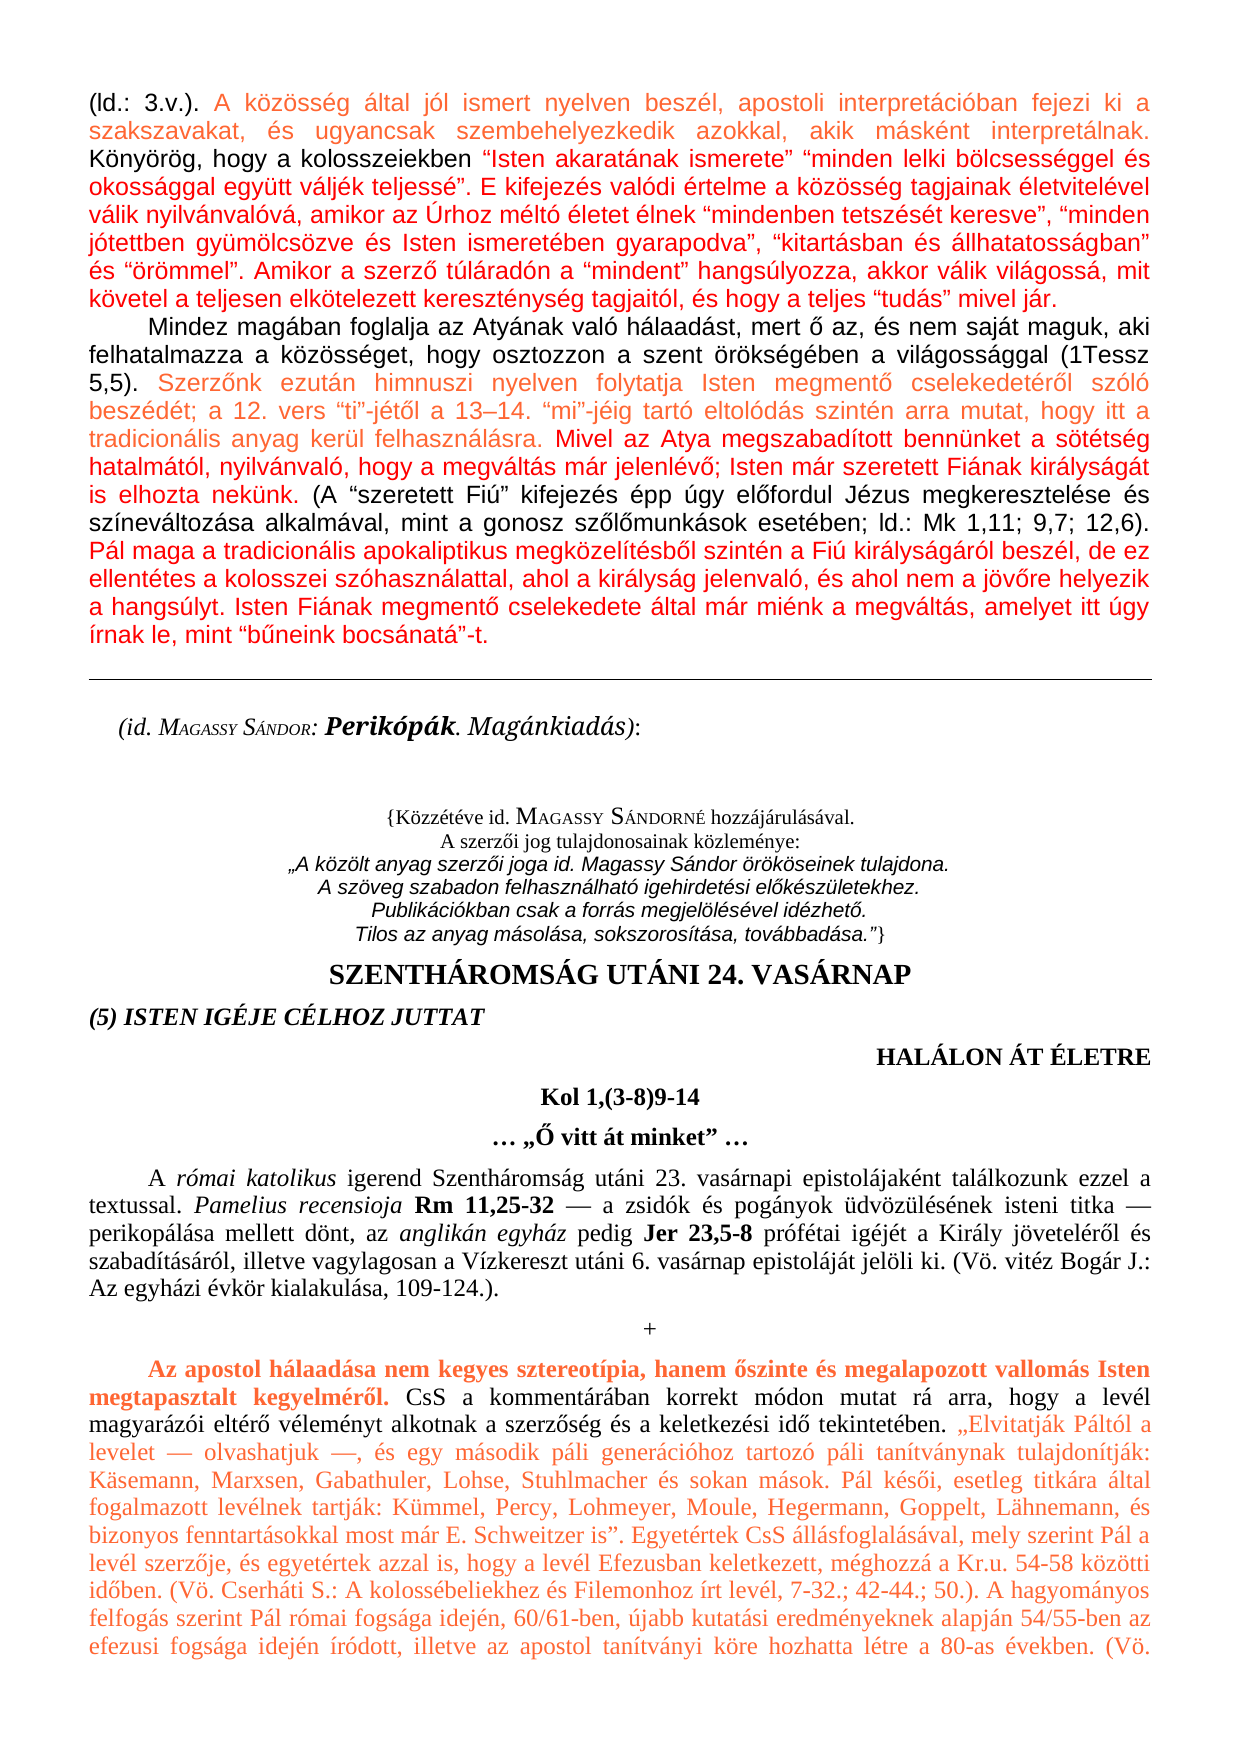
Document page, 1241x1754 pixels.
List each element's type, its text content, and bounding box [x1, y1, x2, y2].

text {Közzétéve id. Magassy Sándorné hozzájárulásával. A szerzői jog tulajdonosainak közleménye: „A közölt anyag szerzői joga id. Magassy Sándor örököseinek tulajdona. A szöveg szabadon felhasználható igehirdetési előkészületekhez. Publikációkban csak a forrás megjelölésével idézhető. Tilos az anyag másolása, sokszorosítása, továbbadása.”} [88, 802, 1152, 946]
subtitle HALÁLON ÁT ÉLETRE [88, 1043, 1152, 1071]
text A római katolikus igerend Szentháromság utáni 23. vasárnapi epistolájaként találkozunk ezzel a textussal. Pamelius recensioja Rm 11,25-32 ― a zsidók és pogányok üdvözülésének isteni titka ― perikopálása mellett dönt, az anglikán egyház pedig Jer 23,5-8 prófétai igéjét a Király jöveteléről és szabadításáról, illetve vagylagosan a Vízkereszt utáni 6. vasárnap epistoláját jelöli ki. (Vö. vitéz Bogár J.: Az egyházi évkör kialakulása, 109-124.). [88, 1164, 1152, 1302]
text Mindez magában foglalja az Atyának való hálaadást, mert ő az, és nem saját maguk, aki felhatalmazza a közösséget, hogy osztozzon a szent örökségében a világossággal (1Tessz 5,5). Szerzőnk ezután himnuszi nyelven folytatja Isten megmentő cselekedetéről szóló beszédét; a 12. vers “ti”-jétől a 13–14. “mi”-jéig tartó eltolódás szintén arra mutat, hogy itt a tradicionális anyag kerül felhasználásra. Mivel az Atya megszabadított bennünket a sötétség hatalmától, nyilvánvaló, hogy a megváltás már jelenlévő; Isten már szeretett Fiának királyságát is elhozta nekünk. (A “szeretett Fiú” kifejezés épp úgy előfordul Jézus megkeresztelése és színeváltozása alkalmával, mint a gonosz szőlőmunkások esetében; ld.: Mk 1,11; 9,7; 12,6). Pál maga a tradicionális apokaliptikus megközelítésből szintén a Fiú királyságáról beszél, de ez ellentétes a kolosszei szóhasználattal, ahol a királyság jelenvaló, és ahol nem a jövőre helyezik a hangsúlyt. Isten Fiának megmentő cselekedete által már miénk a megváltás, amelyet itt úgy írnak le, mint “bűneink bocsánatá”‑t. [88, 313, 1152, 649]
subtitle Kol 1,(3-8)9-14 [88, 1083, 1152, 1111]
subtitle (5) ISTEN IGÉJE CÉLHOZ JUTTAT [88, 1003, 1152, 1031]
text + [88, 1315, 1152, 1342]
subtitle SZENTHÁROMSÁG UTÁNI 24. VASÁRNAP [88, 958, 1152, 990]
subtitle … „Ő vitt át minket” … [88, 1123, 1152, 1151]
text (ld.: 3.v.). A közösség által jól ismert nyelven beszél, apostoli interpretációban fejezi ki a szakszavakat, és ugyancsak szembehelyezkedik azokkal, akik másként interpretálnak. Könyörög, hogy a kolosszeiekben “Isten akaratának ismerete” “minden lelki bölcsességgel és okossággal együtt váljék teljessé”. E kifejezés valódi értelme a közösség tagjainak életvitelével válik nyilvánvalóvá, amikor az Úrhoz méltó életet élnek “mindenben tetszését keresve”, “minden jótettben gyümölcsözve és Isten ismeretében gyarapodva”, “kitartásban és állhatatosságban” és “örömmel”. Amikor a szerző túláradón a “mindent” hangsúlyozza, akkor válik világossá, mit követel a teljesen elkötelezett kereszténység tagjaitól, és hogy a teljes “tudás” mivel jár. [88, 88, 1152, 313]
text Az apostol hálaadása nem kegyes sztereotípia, hanem őszinte és megalapozott vallomás Isten megtapasztalt kegyelméről. CsS a kommentárában korrekt módon mutat rá arra, hogy a levél magyarázói eltérő véleményt alkotnak a szerzőség és a keletkezési idő tekintetében. „Elvitatják Páltól a levelet ― olvashatjuk ―, és egy második páli generációhoz tartozó páli tanítványnak tulajdonítják: Käsemann, Marxsen, Gabathuler, Lohse, Stuhlmacher és sokan mások. Pál késői, esetleg titkára által fogalmazott levélnek tartják: Kümmel, Percy, Lohmeyer, Moule, Hegermann, Goppelt, Lähnemann, és bizonyos fenntartásokkal most már E. Schweitzer is”. Egyetértek CsS állásfoglalásával, mely szerint Pál a levél szerzője, és egyetértek azzal is, hogy a levél Efezusban keletkezett, méghozzá a Kr.u. 54-58 közötti időben. (Vö. Cserháti S.: A kolossébeliekhez és Filemonhoz írt levél, 7-32.; 42-44.; 50.). A hagyományos felfogás szerint Pál római fogsága idején, 60/61-ben, újabb kutatási eredményeknek alapján 54/55-ben az efezusi fogsága idején íródott, illetve az apostol tanítványi köre hozhatta létre a 80-as években. (Vö. [88, 1355, 1152, 1660]
text (id. Magassy Sándor: Perikópák. Magánkiadás): [88, 680, 1152, 772]
